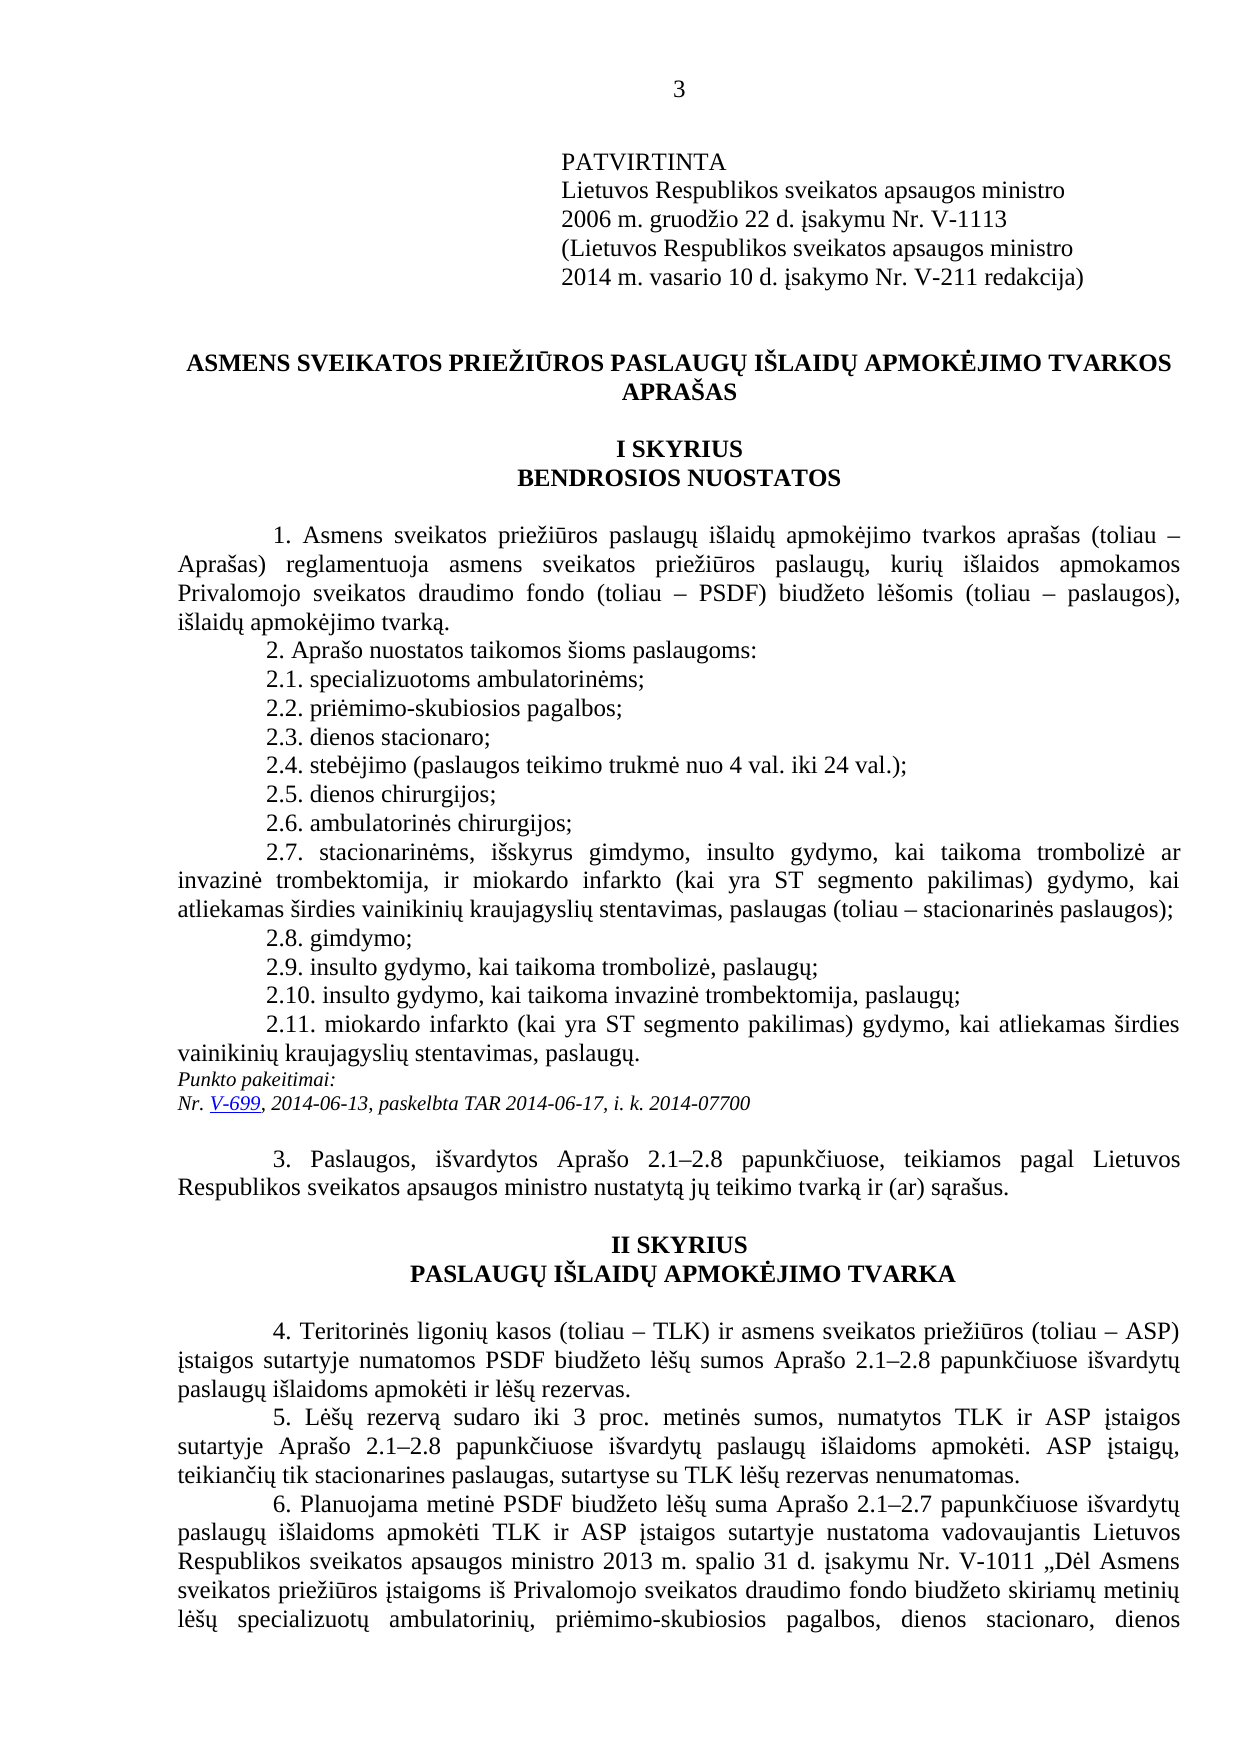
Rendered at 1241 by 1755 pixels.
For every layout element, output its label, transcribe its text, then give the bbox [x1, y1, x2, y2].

text I SKYRIUS [177, 434, 1181, 463]
text Nr. V-699, 2014-06-13, paskelbta TAR 2014-06-17, i. k. 2014-07700 [177, 1091, 1181, 1115]
text 1. Asmens sveikatos priežiūros paslaugų išlaidų apmokėjimo tvarkos aprašas (toliau – Aprašas) reglamentuoja asmens sveikatos priežiūros paslaugų, kurių išlaidos apmokamos Privalomojo sveikatos draudimo fondo (toliau – PSDF) biudžeto lėšomis (toliau – paslaugos), išlaidų apmokėjimo tvarką. [177, 521, 1181, 636]
text PASLAUGŲ IŠLAIDŲ APMOKĖJIMO TVARKA [177, 1259, 1181, 1287]
text 2.8. gimdymo; [177, 923, 1181, 952]
text Lietuvos Respublikos sveikatos apsaugos ministro [177, 176, 1181, 204]
text Punkto pakeitimai: [177, 1067, 1181, 1091]
text II SKYRIUS [177, 1230, 1181, 1259]
text 2.6. ambulatorinės chirurgijos; [177, 808, 1181, 837]
text ASMENS SVEIKATOS PRIEŽIŪROS PASLAUGŲ IŠLAIDŲ APMOKĖJIMO TVARKOS APRAŠAS [177, 348, 1181, 406]
text 6. Planuojama metinė PSDF biudžeto lėšų suma Aprašo 2.1–2.7 papunkčiuose išvardytų paslaugų išlaidoms apmokėti TLK ir ASP įstaigos sutartyje nustatoma vadovaujantis Lietuvos Respublikos sveikatos apsaugos ministro 2013 m. spalio 31 d. įsakymu Nr. V-1011 „Dėl Asmens sveikatos priežiūros įstaigoms iš Privalomojo sveikatos draudimo fondo biudžeto skiriamų metinių lėšų specializuotų ambulatorinių, priėmimo-skubiosios pagalbos, dienos stacionaro, dienos [177, 1489, 1181, 1632]
text 2.3. dienos stacionaro; [177, 722, 1181, 751]
text 2014 m. vasario 10 d. įsakymo Nr. V-211 redakcija) [177, 262, 1181, 291]
text (Lietuvos Respublikos sveikatos apsaugos ministro [177, 233, 1181, 262]
text 2.5. dienos chirurgijos; [177, 779, 1181, 808]
text 5. Lėšų rezervą sudaro iki 3 proc. metinės sumos, numatytos TLK ir ASP įstaigos sutartyje Aprašo 2.1–2.8 papunkčiuose išvardytų paslaugų išlaidoms apmokėti. ASP įstaigų, teikiančių tik stacionarines paslaugas, sutartyse su TLK lėšų rezervas nenumatomas. [177, 1402, 1181, 1489]
text 2.9. insulto gydymo, kai taikoma trombolizė, paslaugų; [177, 952, 1181, 981]
text 3. Paslaugos, išvardytos Aprašo 2.1–2.8 papunkčiuose, teikiamos pagal Lietuvos Respublikos sveikatos apsaugos ministro nustatytą jų teikimo tvarką ir (ar) sąrašus. [177, 1144, 1181, 1201]
text 2.7. stacionarinėms, išskyrus gimdymo, insulto gydymo, kai taikoma trombolizė ar invazinė trombektomija, ir miokardo infarkto (kai yra ST segmento pakilimas) gydymo, kai atliekamas širdies vainikinių kraujagyslių stentavimas, paslaugas (toliau – stacionarinės paslaugos); [177, 837, 1181, 923]
text 2.1. specializuotoms ambulatorinėms; [177, 664, 1181, 693]
text 2.10. insulto gydymo, kai taikoma invazinė trombektomija, paslaugų; [177, 981, 1181, 1009]
text 2006 m. gruodžio 22 d. įsakymu Nr. V-1113 [177, 204, 1181, 233]
text 2. Aprašo nuostatos taikomos šioms paslaugoms: [177, 636, 1181, 664]
text BENDROSIOS NUOSTATOS [177, 463, 1181, 492]
text 4. Teritorinės ligonių kasos (toliau – TLK) ir asmens sveikatos priežiūros (toliau – ASP) įstaigos sutartyje numatomos PSDF biudžeto lėšų sumos Aprašo 2.1–2.8 papunkčiuose išvardytų paslaugų išlaidoms apmokėti ir lėšų rezervas. [177, 1316, 1181, 1402]
text 2.2. priėmimo-skubiosios pagalbos; [177, 693, 1181, 722]
text PATVIRTINTA [177, 147, 1181, 176]
text 2.11. miokardo infarkto (kai yra ST segmento pakilimas) gydymo, kai atliekamas širdies vainikinių kraujagyslių stentavimas, paslaugų. [177, 1009, 1181, 1067]
text 2.4. stebėjimo (paslaugos teikimo trukmė nuo 4 val. iki 24 val.); [177, 751, 1181, 779]
